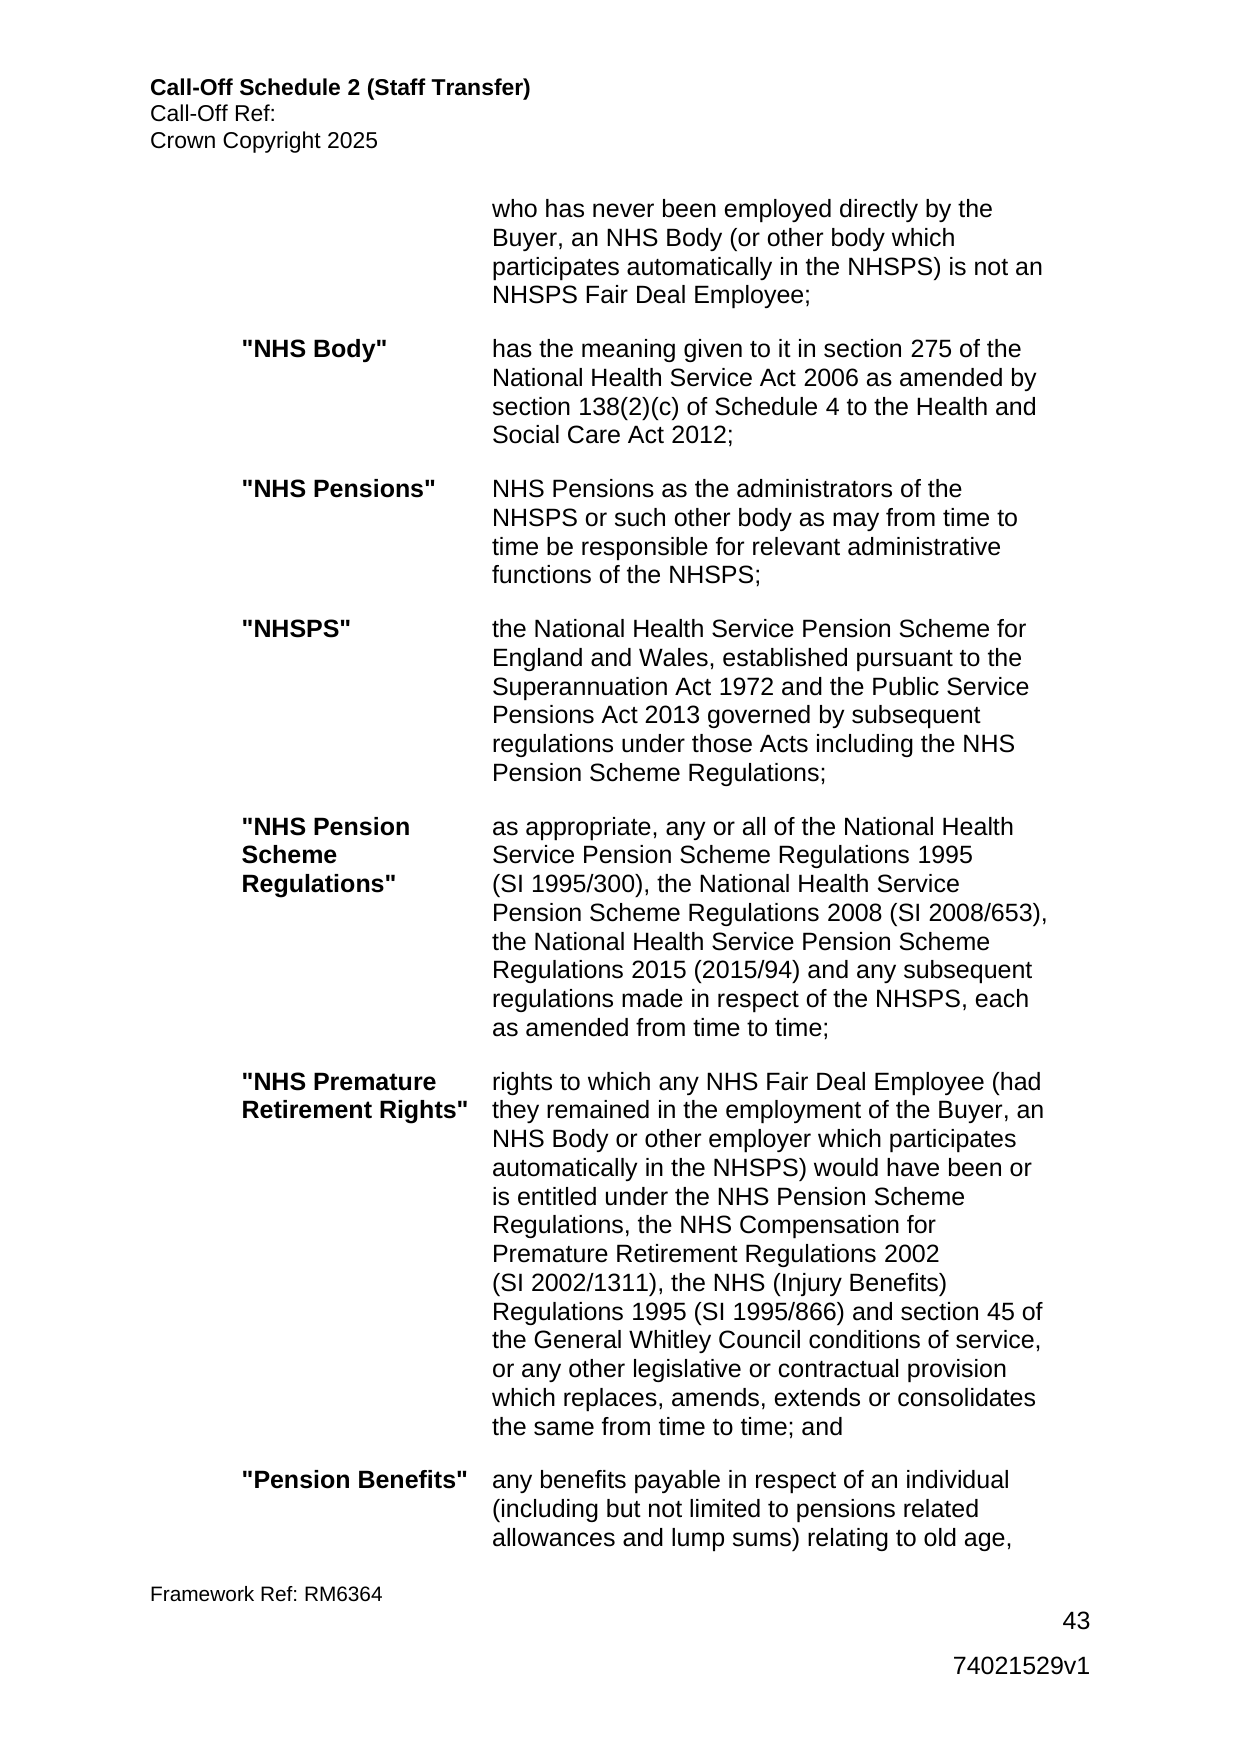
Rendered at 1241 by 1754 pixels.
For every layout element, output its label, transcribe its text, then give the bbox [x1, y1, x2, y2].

table_cell "NHS Premature Retirement Rights" [127, 1054, 481, 1453]
table_cell as appropriate, any or all of the National Health Service Pension Scheme Regulations 1995 (SI 1995/300), the National Health Service Pension Scheme Regulations 2008 (SI 2008/653), the National Health Service Pension Scheme Regulations 2015 (2015/94) and any subsequent regulations made in respect of the NHSPS, each as amended from time to time; [481, 799, 1067, 1054]
table_cell "NHS Body" [127, 322, 481, 462]
table_cell "NHSPS" [127, 602, 481, 799]
table_cell who has never been employed directly by the Buyer, an NHS Body (or other body which participates automatically in the NHSPS) is not an NHSPS Fair Deal Employee; [481, 182, 1067, 322]
table_cell rights to which any NHS Fair Deal Employee (had they remained in the employment of the Buyer, an NHS Body or other employer which participates automatically in the NHSPS) would have been or is entitled under the NHS Pension Scheme Regulations, the NHS Compensation for Premature Retirement Regulations 2002 (SI 2002/1311), the NHS (Injury Benefits) Regulations 1995 (SI 1995/866) and section 45 of the General Whitley Council conditions of service, or any other legislative or contractual provision which replaces, amends, extends or consolidates the same from time to time; and [481, 1054, 1067, 1453]
table_cell "Pension Benefits" [127, 1453, 481, 1552]
table_cell the National Health Service Pension Scheme for England and Wales, established pursuant to the Superannuation Act 1972 and the Public Service Pensions Act 2013 governed by subsequent regulations under those Acts including the NHS Pension Scheme Regulations; [481, 602, 1067, 799]
table_cell has the meaning given to it in section 275 of the National Health Service Act 2006 as amended by section 138(2)(c) of Schedule 4 to the Health and Social Care Act 2012; [481, 322, 1067, 462]
table_cell any benefits payable in respect of an individual (including but not limited to pensions related allowances and lump sums) relating to old age, [481, 1453, 1067, 1552]
table_cell [127, 182, 481, 322]
table_cell NHS Pensions as the administrators of the NHSPS or such other body as may from time to time be responsible for relevant administrative functions of the NHSPS; [481, 462, 1067, 602]
table_cell "NHS Pensions" [127, 462, 481, 602]
table_cell "NHS Pension Scheme Regulations" [127, 799, 481, 1054]
